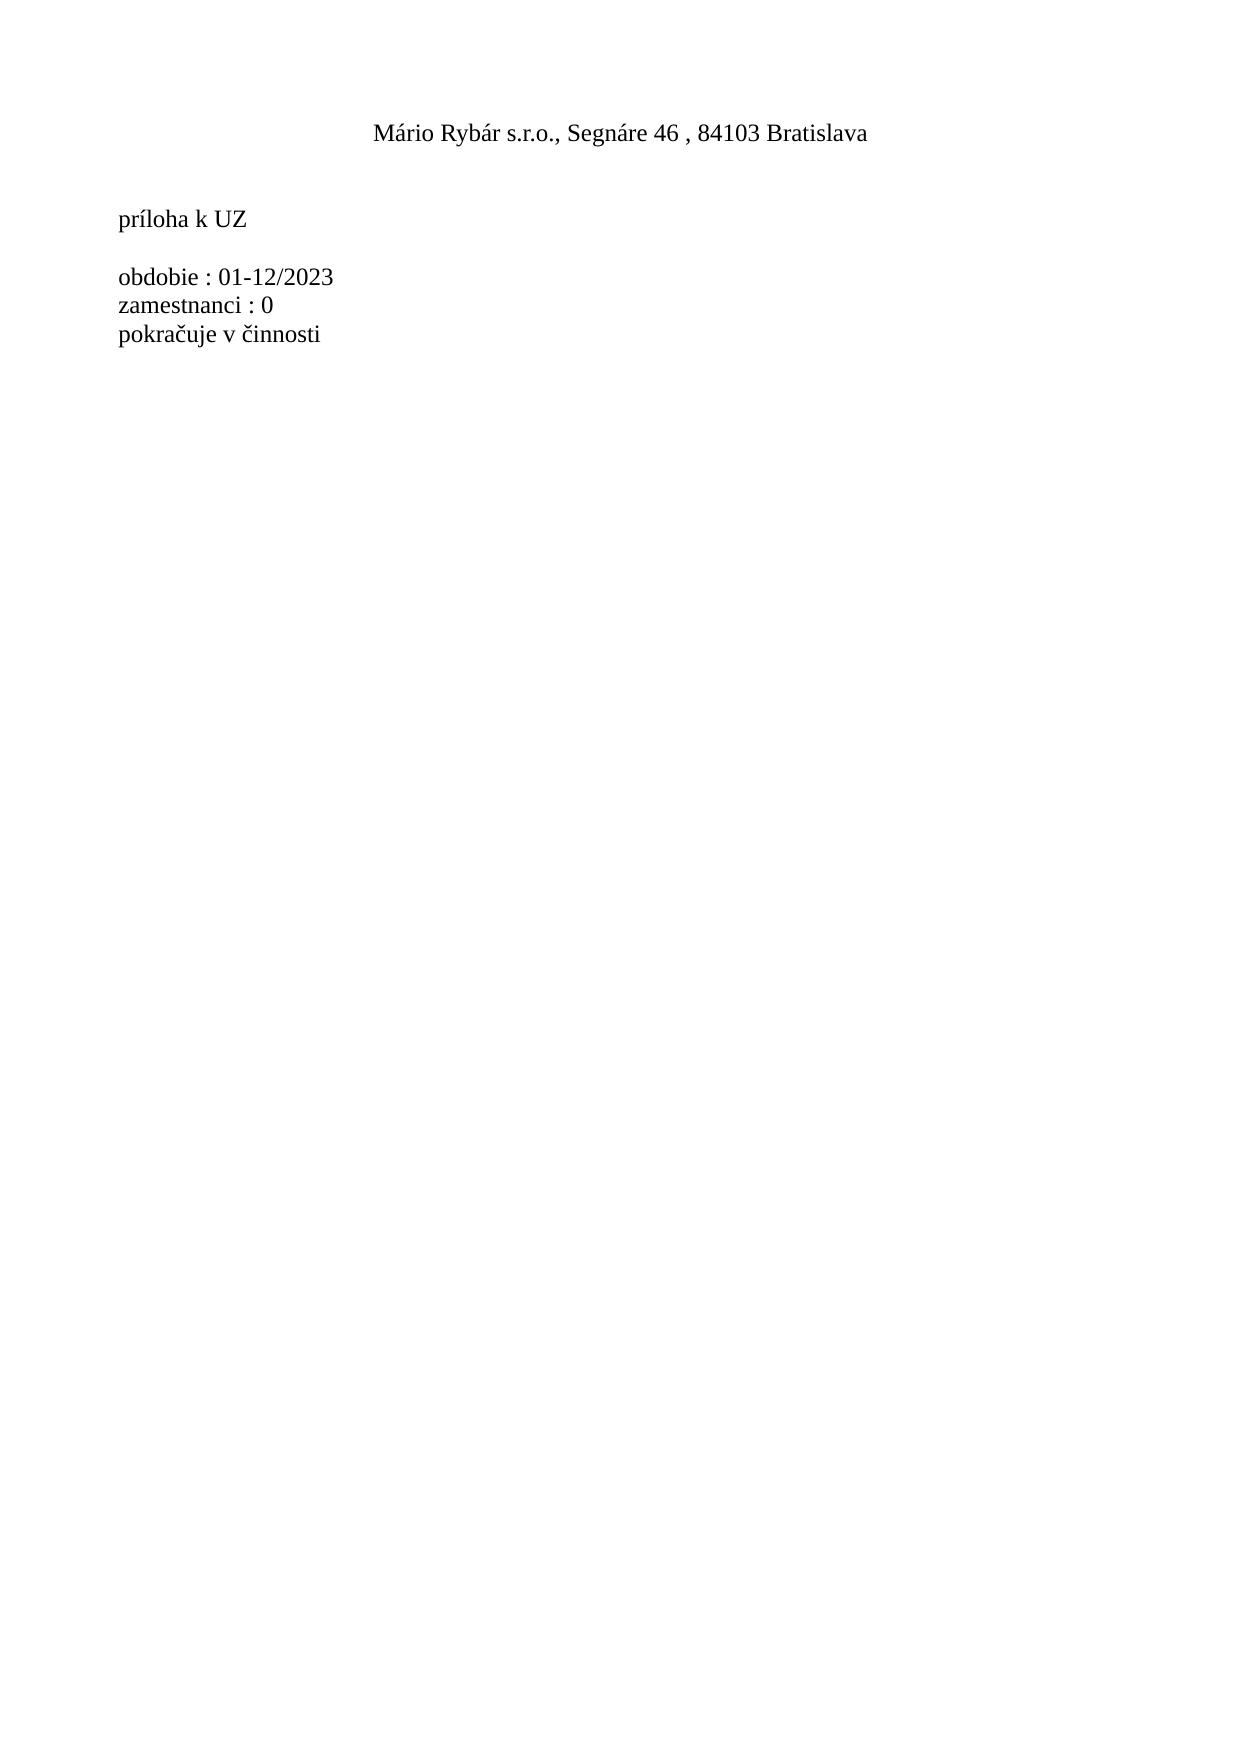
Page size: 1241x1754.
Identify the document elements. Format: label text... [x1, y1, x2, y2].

text Mário Rybár s.r.o., Segnáre 46 , 84103 Bratislava [118, 118, 1122, 147]
text zamestnanci : 0 [118, 291, 1122, 319]
text obdobie : 01-12/2023 [118, 262, 1122, 291]
text príloha k UZ [118, 204, 1122, 233]
text pokračuje v činnosti [118, 319, 1122, 348]
